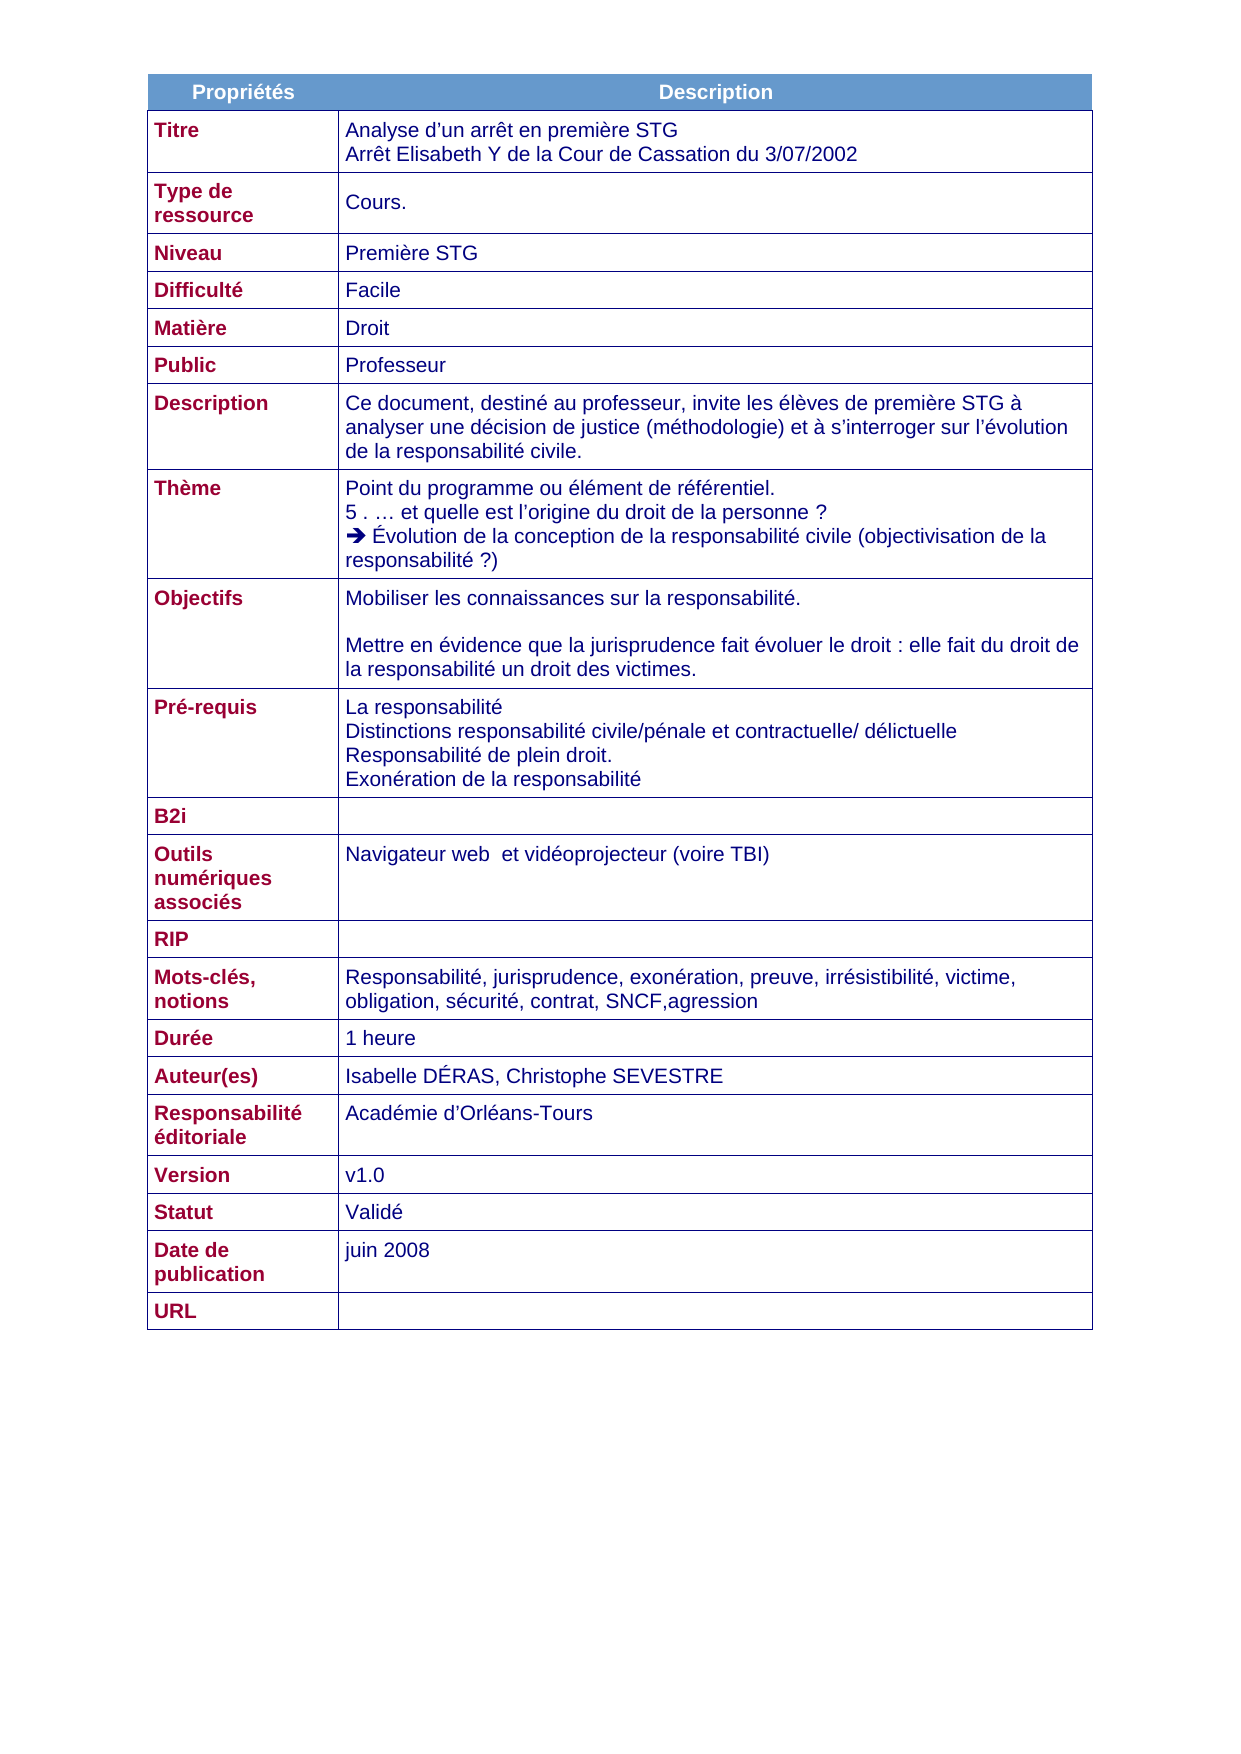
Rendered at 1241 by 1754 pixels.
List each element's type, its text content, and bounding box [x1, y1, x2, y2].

table_cell Ce document, destiné au professeur, invite les élèves de première STG à analyser une décision de justice (méthodologie) et à s’interroger sur l’évolution de la responsabilité civile. [339, 384, 1092, 469]
table_header Description [339, 74, 1092, 110]
table_cell Durée [148, 1020, 338, 1056]
table_cell Date de publication [148, 1231, 338, 1292]
table_cell Outils numériques associés [148, 835, 338, 920]
table_cell [339, 1293, 1092, 1329]
table_cell juin 2008 [339, 1231, 1092, 1292]
table_cell v1.0 [339, 1156, 1092, 1193]
table_cell Statut [148, 1194, 338, 1230]
table_cell Facile [339, 272, 1092, 308]
table_cell Matière [148, 309, 338, 346]
table_cell Mots-clés, notions [148, 958, 338, 1019]
table_cell Responsabilité, jurisprudence, exonération, preuve, irrésistibilité, victime, obligation, sécurité, contrat, SNCF,agression [339, 958, 1092, 1019]
table_cell Responsabilité éditoriale [148, 1095, 338, 1155]
table_cell Description [148, 384, 338, 469]
table_cell La responsabilité Distinctions responsabilité civile/pénale et contractuelle/ délictuelle Responsabilité de plein droit. Exonération de la responsabilité [339, 689, 1092, 797]
table_cell [339, 798, 1092, 834]
table_cell Académie d’Orléans-Tours [339, 1095, 1092, 1155]
table_cell Auteur(es) [148, 1057, 338, 1094]
table_header Propriétés [148, 74, 339, 110]
table_cell Professeur [339, 347, 1092, 383]
table_cell Droit [339, 309, 1092, 346]
table_cell Isabelle DÉRAS, Christophe SEVESTRE [339, 1057, 1092, 1094]
table_cell B2i [148, 798, 338, 834]
table_cell Pré-requis [148, 689, 338, 797]
table_cell Titre [148, 111, 338, 172]
table_cell Thème [148, 470, 338, 578]
table_cell Cours. [339, 173, 1092, 233]
table_cell [339, 921, 1092, 957]
table_cell Type de ressource [148, 173, 338, 233]
table_cell Navigateur web et vidéoprojecteur (voire TBI) [339, 835, 1092, 920]
table_cell Difficulté [148, 272, 338, 308]
table_cell Objectifs [148, 579, 338, 687]
table_cell Niveau [148, 234, 338, 271]
table_cell Public [148, 347, 338, 383]
table_cell Analyse d’un arrêt en première STG Arrêt Elisabeth Y de la Cour de Cassation du 3/07/2002 [339, 111, 1092, 172]
table_cell Version [148, 1156, 338, 1193]
table_cell Mobiliser les connaissances sur la responsabilité. Mettre en évidence que la jurisprudence fait évoluer le droit : elle fait du droit de la responsabilité un droit des victimes. [339, 579, 1092, 687]
table_cell Première STG [339, 234, 1092, 271]
table_cell 1 heure [339, 1020, 1092, 1056]
table_cell Point du programme ou élément de référentiel. 5 . … et quelle est l’origine du droit de la personne ?  Évolution de la conception de la responsabilité civile (objectivisation de la responsabilité ?) [339, 470, 1092, 578]
table_cell RIP [148, 921, 338, 957]
table_cell Validé [339, 1194, 1092, 1230]
table_cell URL [148, 1293, 338, 1329]
